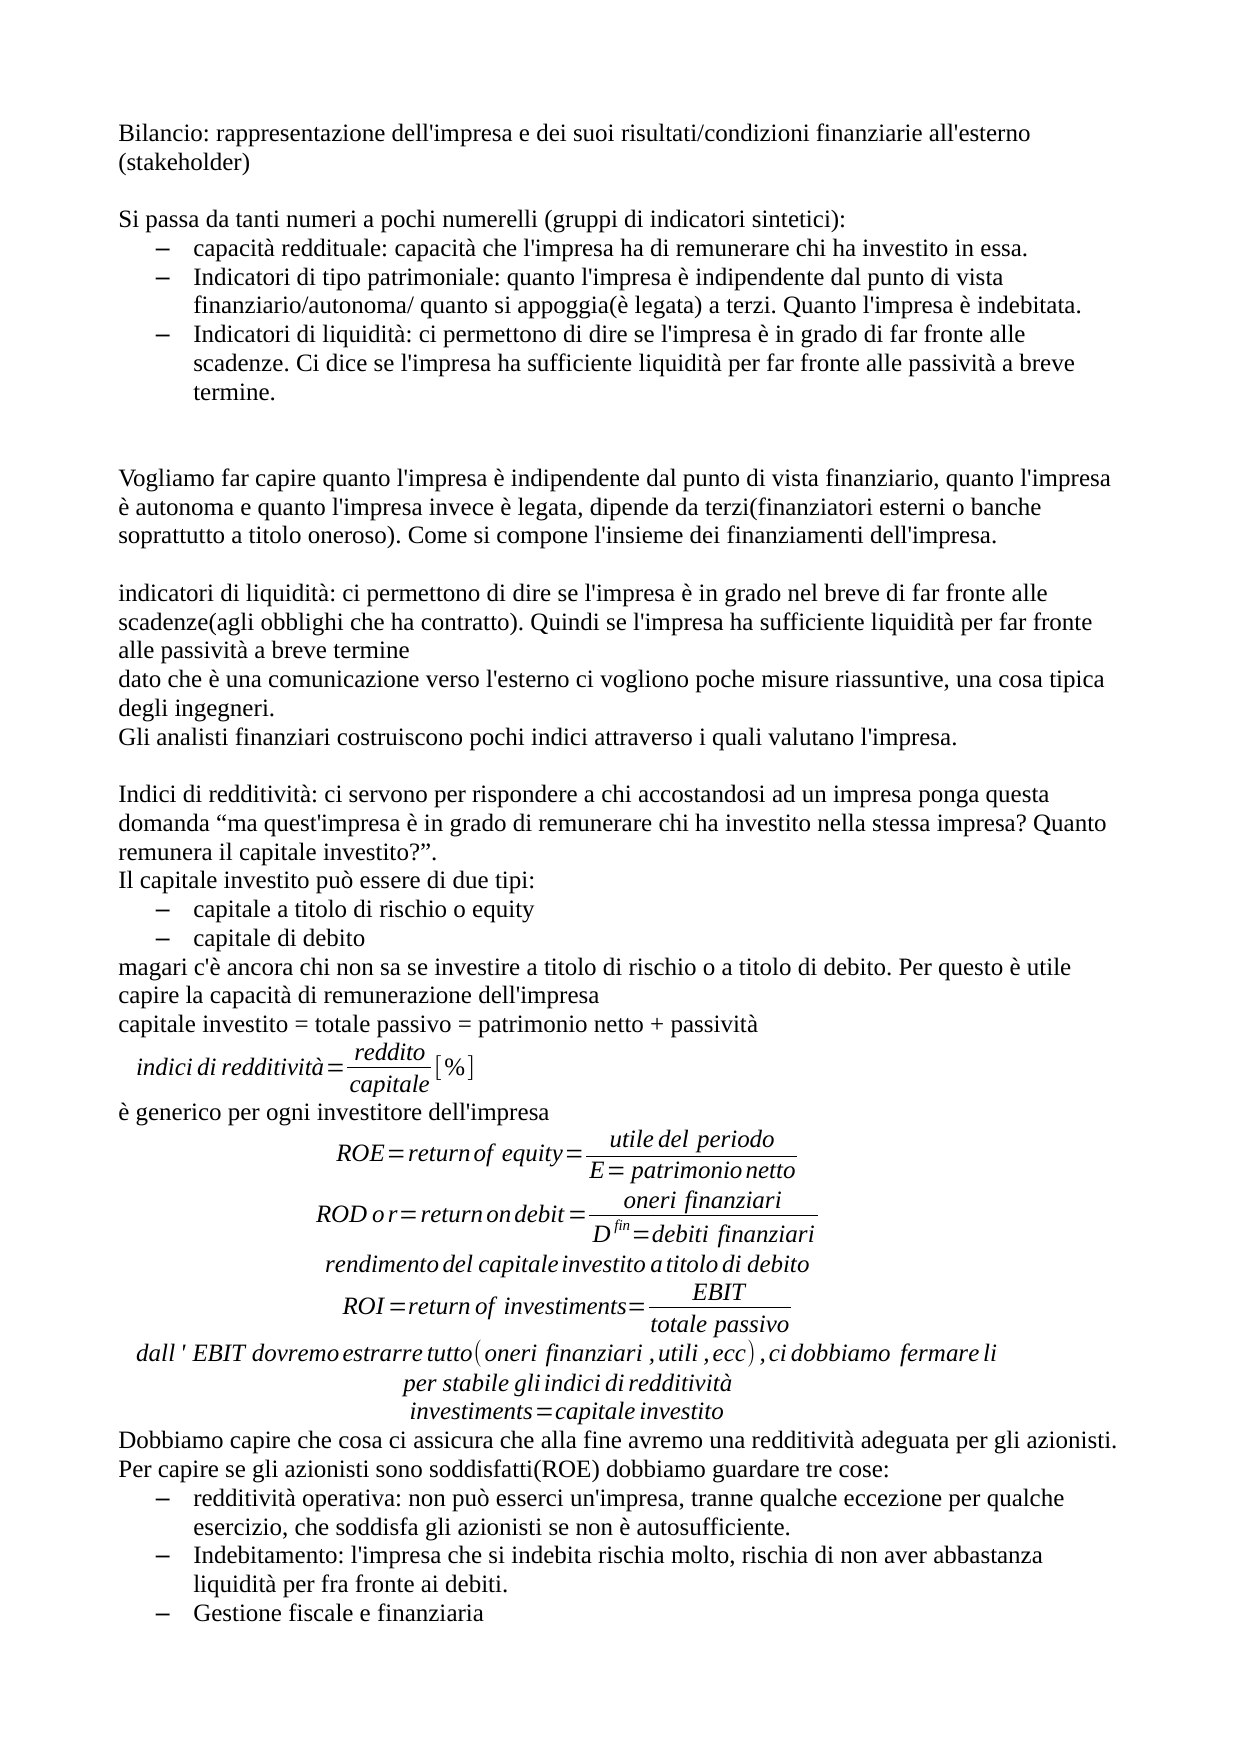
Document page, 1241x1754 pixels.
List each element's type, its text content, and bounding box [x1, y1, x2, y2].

list capitale di debito [156, 923, 1122, 952]
text Indici di redditività: ci servono per rispondere a chi accostandosi ad un impresa ponga questa domanda “ma quest'impresa è in grado di remunerare chi ha investito nella stessa impresa? Quanto remunera il capitale investito?”. [118, 779, 1122, 866]
list capacità reddituale: capacità che l'impresa ha di remunerare chi ha investito in essa. [156, 233, 1122, 262]
text Per capire se gli azionisti sono soddisfatti(ROE) dobbiamo guardare tre cose: [118, 1454, 1122, 1483]
text dato che è una comunicazione verso l'esterno ci vogliono poche misure riassuntive, una cosa tipica degli ingegneri. [118, 664, 1122, 722]
text magari c'è ancora chi non sa se investire a titolo di rischio o a titolo di debito. Per questo è utile capire la capacità di remunerazione dell'impresa [118, 952, 1122, 1009]
text Il capitale investito può essere di due tipi: [118, 866, 1122, 894]
text è generico per ogni investitore dell'impresa [118, 1097, 1122, 1126]
text Bilancio: rappresentazione dell'impresa e dei suoi risultati/condizioni finanziarie all'esterno (stakeholder) [118, 118, 1122, 176]
text Dobbiamo capire che cosa ci assicura che alla fine avremo una redditività adeguata per gli azionisti. [118, 1425, 1122, 1454]
text capitale investito = totale passivo = patrimonio netto + passività [118, 1009, 1122, 1038]
text indicatori di liquidità: ci permettono di dire se l'impresa è in grado nel breve di far fronte alle scadenze(agli obblighi che ha contratto). Quindi se l'impresa ha sufficiente liquidità per far fronte alle passività a breve termine [118, 578, 1122, 664]
list Indicatori di tipo patrimoniale: quanto l'impresa è indipendente dal punto di vista finanziario/autonoma/ quanto si appoggia(è legata) a terzi. Quanto l'impresa è indebitata. [156, 262, 1122, 319]
text Si passa da tanti numeri a pochi numerelli (gruppi di indicatori sintetici): [118, 204, 1122, 233]
list Indebitamento: l'impresa che si indebita rischia molto, rischia di non aver abbastanza liquidità per fra fronte ai debiti. [156, 1540, 1122, 1598]
text Vogliamo far capire quanto l'impresa è indipendente dal punto di vista finanziario, quanto l'impresa è autonoma e quanto l'impresa invece è legata, dipende da terzi(finanziatori esterni o banche soprattutto a titolo oneroso). Come si compone l'insieme dei finanziamenti dell'impresa. [118, 463, 1122, 549]
list Indicatori di liquidità: ci permettono di dire se l'impresa è in grado di far fronte alle scadenze. Ci dice se l'impresa ha sufficiente liquidità per far fronte alle passività a breve termine. [156, 319, 1122, 406]
list capitale a titolo di rischio o equity [156, 894, 1122, 923]
text Gli analisti finanziari costruiscono pochi indici attraverso i quali valutano l'impresa. [118, 722, 1122, 751]
list redditività operativa: non può esserci un'impresa, tranne qualche eccezione per qualche esercizio, che soddisfa gli azionisti se non è autosufficiente. [156, 1483, 1122, 1540]
list Gestione fiscale e finanziaria [156, 1598, 1122, 1627]
